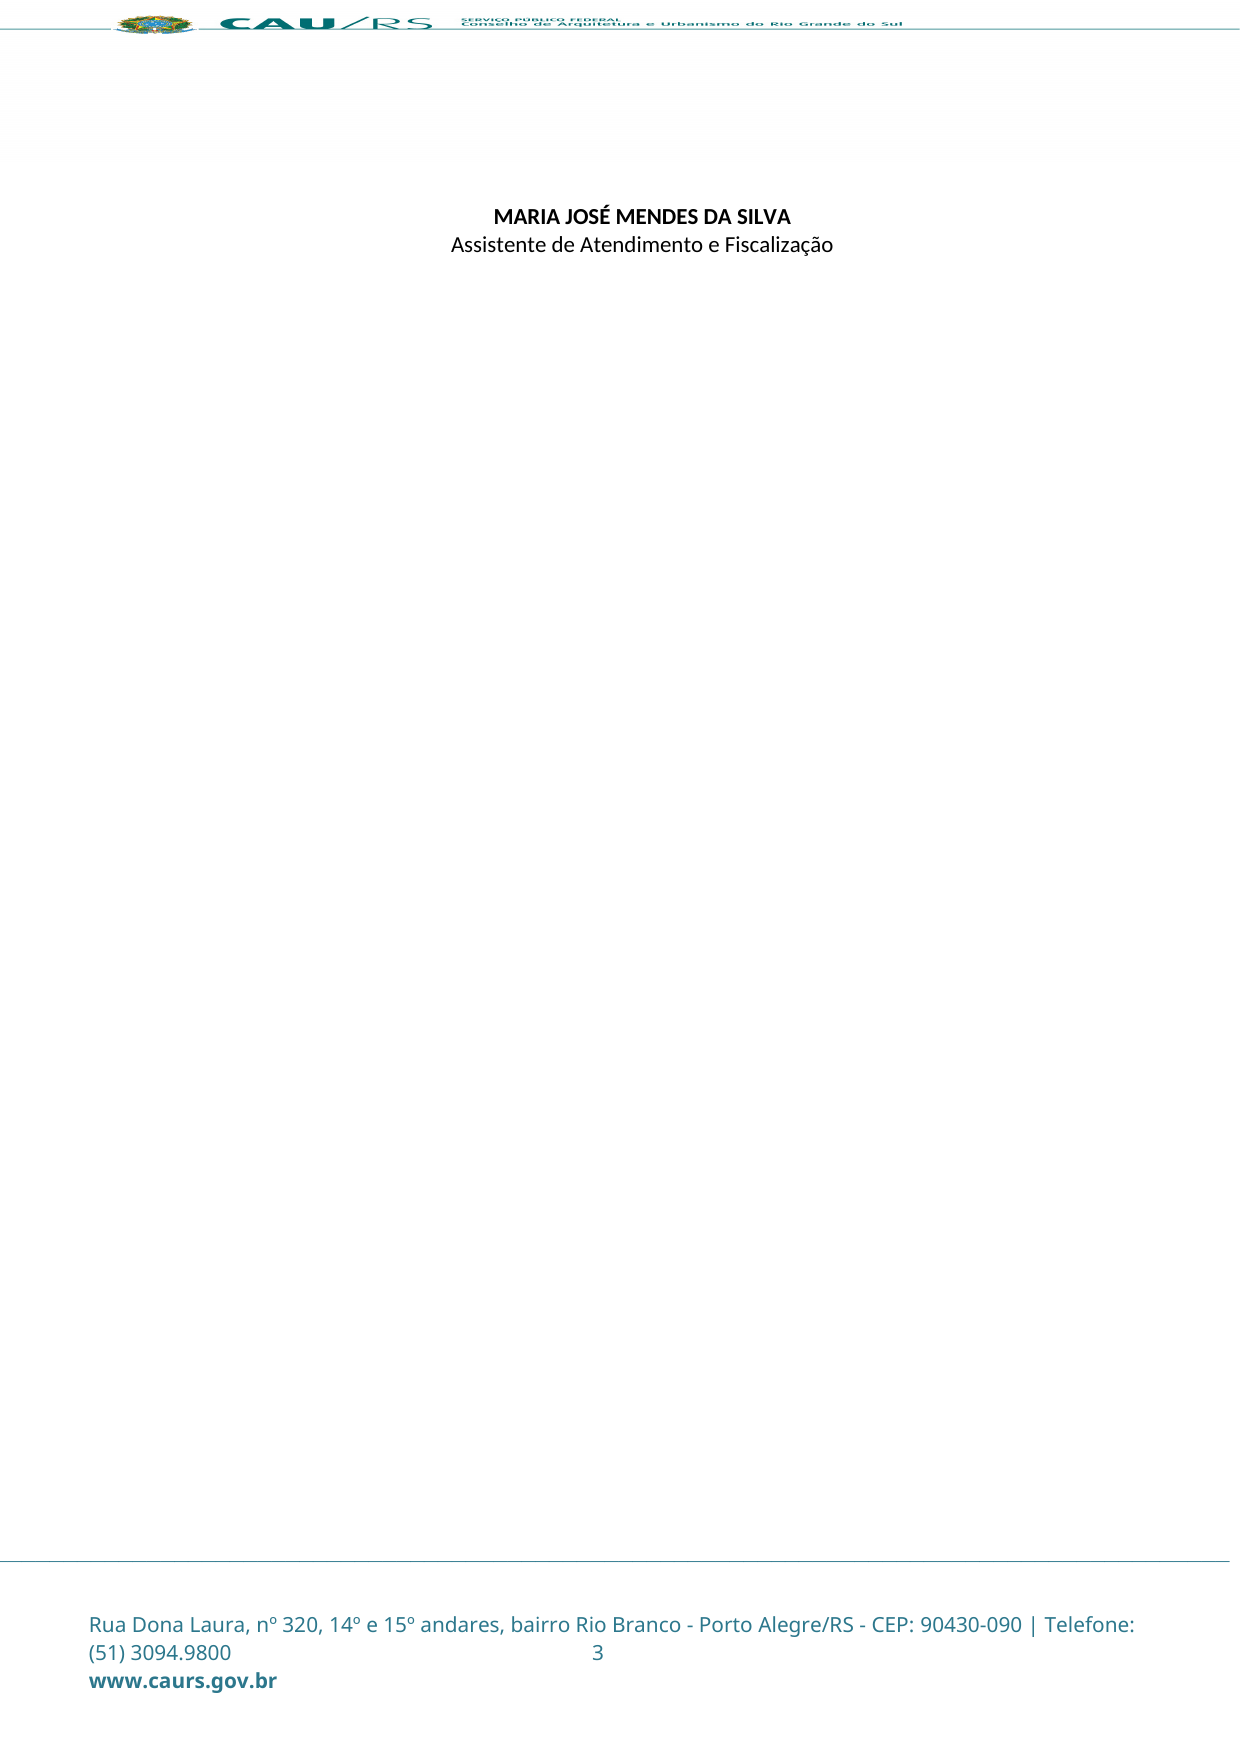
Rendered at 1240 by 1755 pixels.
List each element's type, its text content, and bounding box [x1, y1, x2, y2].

text Assistente de Atendimento e Fiscalização [148, 230, 1137, 258]
text MARIA JOSÉ MENDES DA SILVA [148, 202, 1137, 230]
